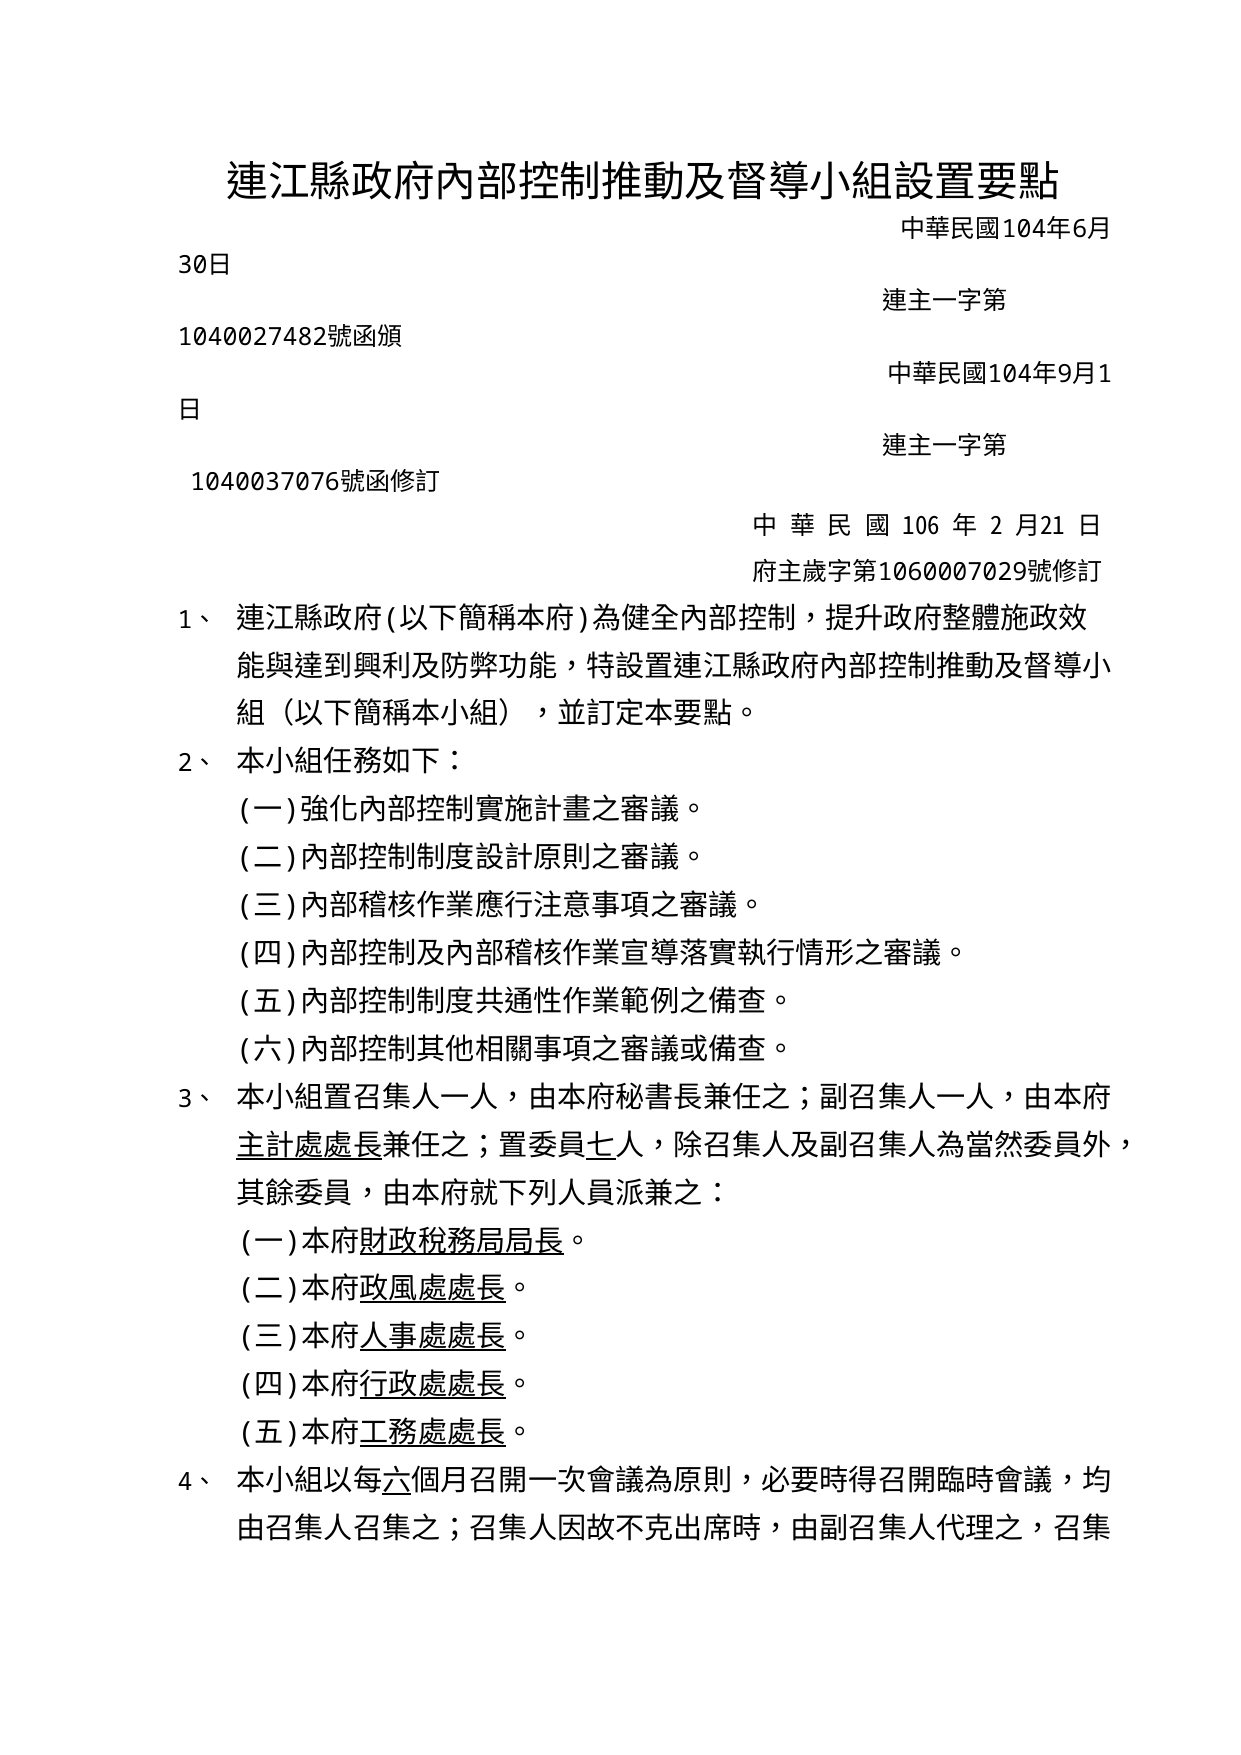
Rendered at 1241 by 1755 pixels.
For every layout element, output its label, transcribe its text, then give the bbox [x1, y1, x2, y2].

text 連主一字第1040037076號函修訂 [177, 426, 1134, 498]
text 連江縣政府內部控制推動及督導小組設置要點 [158, 148, 1127, 208]
list 本小組以每六個月召開一次會議為原則，必要時得召開臨時會議，均由召集人召集之；召集人因故不克出席時，由副召集人代理之，召集 [177, 1452, 1112, 1548]
text (三)內部稽核作業應行注意事項之審議。 [236, 877, 1112, 925]
text (二)本府政風處處長。 [237, 1261, 1112, 1308]
text (四)本府行政處處長。 [237, 1356, 1112, 1404]
text (六)內部控制其他相關事項之審議或備查。 [236, 1021, 1112, 1069]
list 本小組置召集人一人，由本府秘書長兼任之；副召集人一人，由本府主計處處長兼任之；置委員七人，除召集人及副召集人為當然委員外，其餘委員，由本府就下列人員派兼之： [177, 1069, 1112, 1213]
text 連主一字第1040027482號函頒 [177, 281, 1112, 353]
list 本小組任務如下： [177, 733, 1112, 781]
text (三)本府人事處處長。 [237, 1308, 1112, 1356]
text (五)本府工務處處長。 [237, 1404, 1112, 1452]
text 中 華 民 國 106 年 2 月21 日 [177, 498, 1112, 544]
text (一)強化內部控制實施計畫之審議。 [236, 781, 1112, 829]
text (二)內部控制制度設計原則之審議。 [236, 829, 1112, 877]
text (一)本府財政稅務局局長。 [237, 1213, 1112, 1261]
text 中華民國104年9月1日 [177, 353, 1112, 426]
text (四)內部控制及內部稽核作業宣導落實執行情形之審議。 [236, 925, 1112, 973]
text (五)內部控制制度共通性作業範例之備查。 [236, 973, 1112, 1021]
text 中華民國104年6月30日 [177, 208, 1112, 281]
text 府主歲字第1060007029號修訂 [177, 544, 1112, 590]
list 連江縣政府(以下簡稱本府)為健全內部控制，提升政府整體施政效能與達到興利及防弊功能，特設置連江縣政府內部控制推動及督導小組（以下簡稱本小組），並訂定本要點。 [177, 590, 1112, 733]
